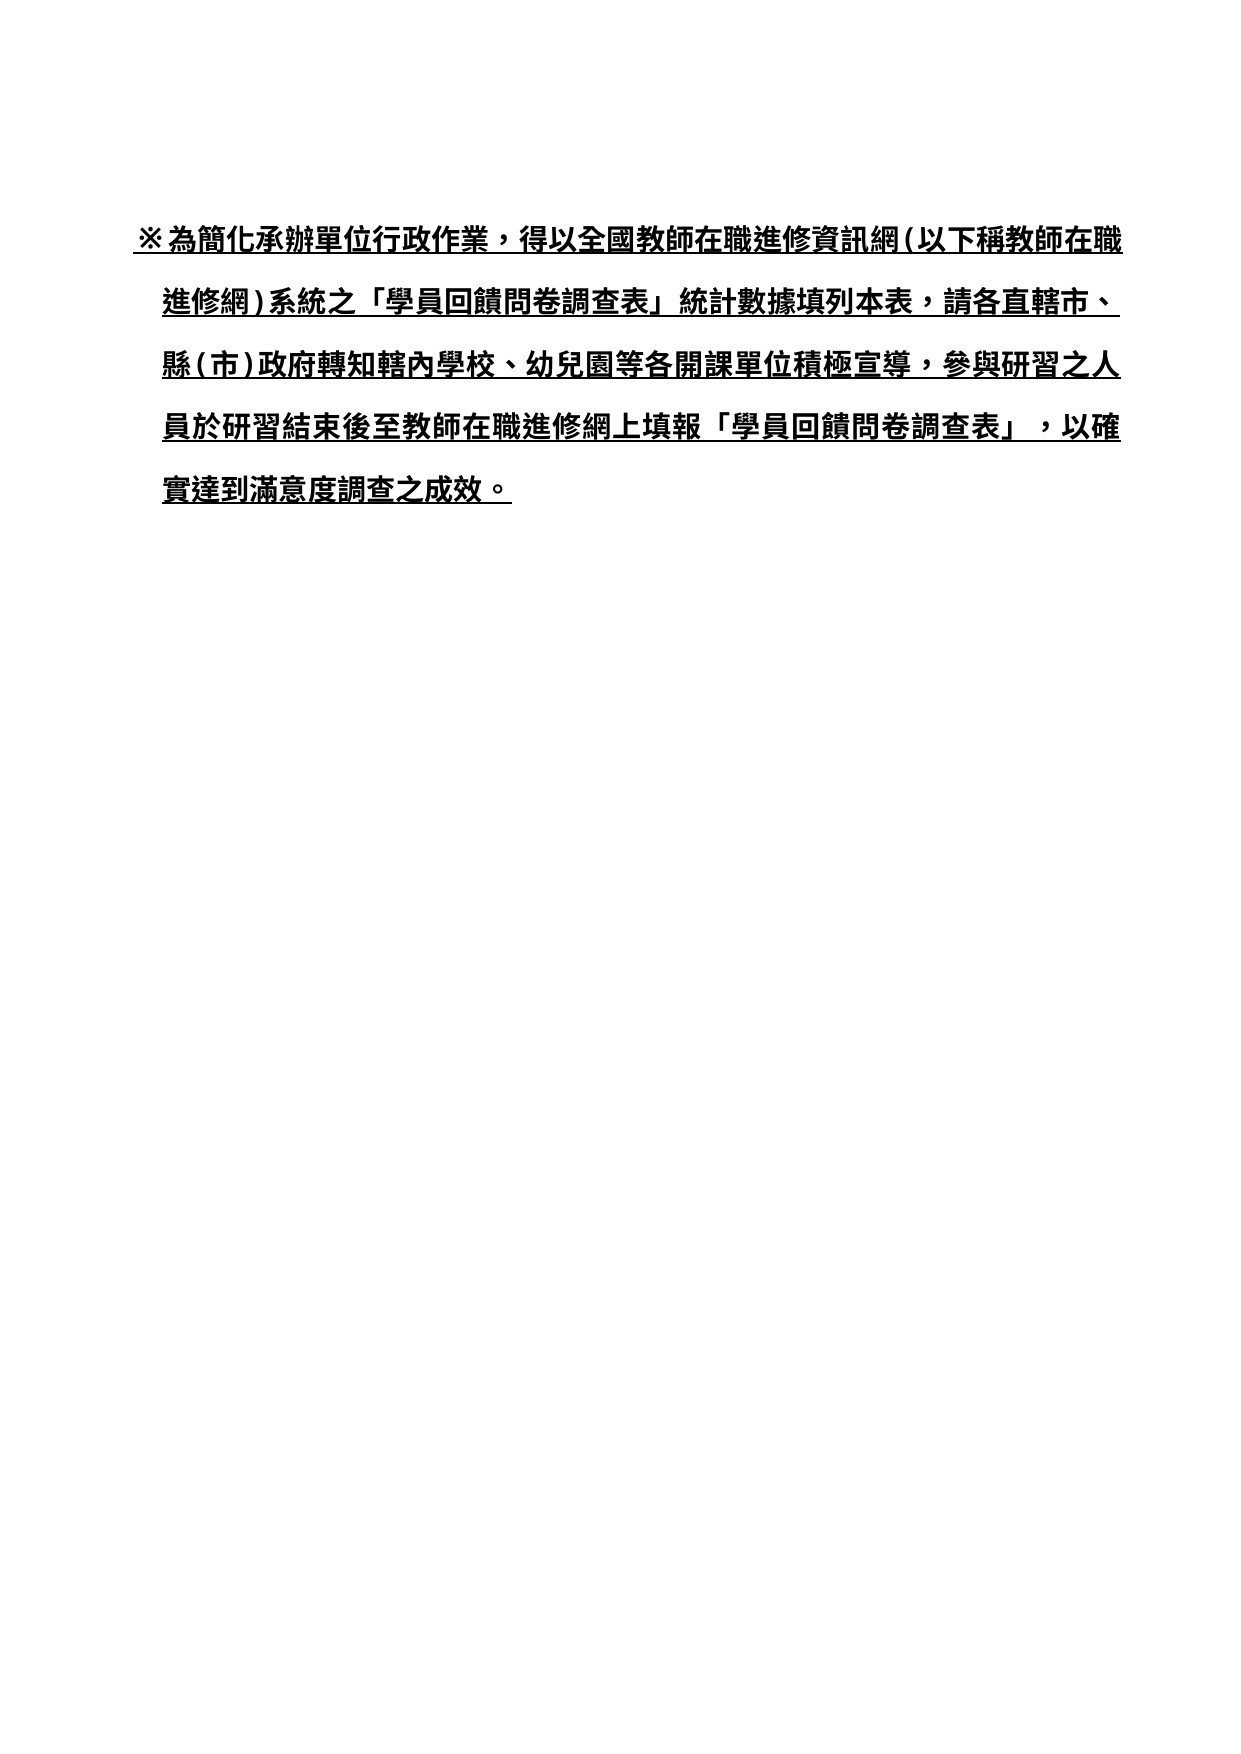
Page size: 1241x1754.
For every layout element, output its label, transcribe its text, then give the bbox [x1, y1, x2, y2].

text 進修網)系統之「學員回饋問卷調查表」統計數據填列本表，請各直轄市、縣(市)政府轉知轄內學校、幼兒園等各開課單位積極宣導，參與研習之人員於研習結束後至教師在職進修網上填報「學員回饋問卷調查表」，以確實達到滿意度調查之成效。 [133, 254, 1122, 508]
text ※為簡化承辦單位行政作業，得以全國教師在職進修資訊網(以下稱教師在職 [133, 196, 1122, 252]
